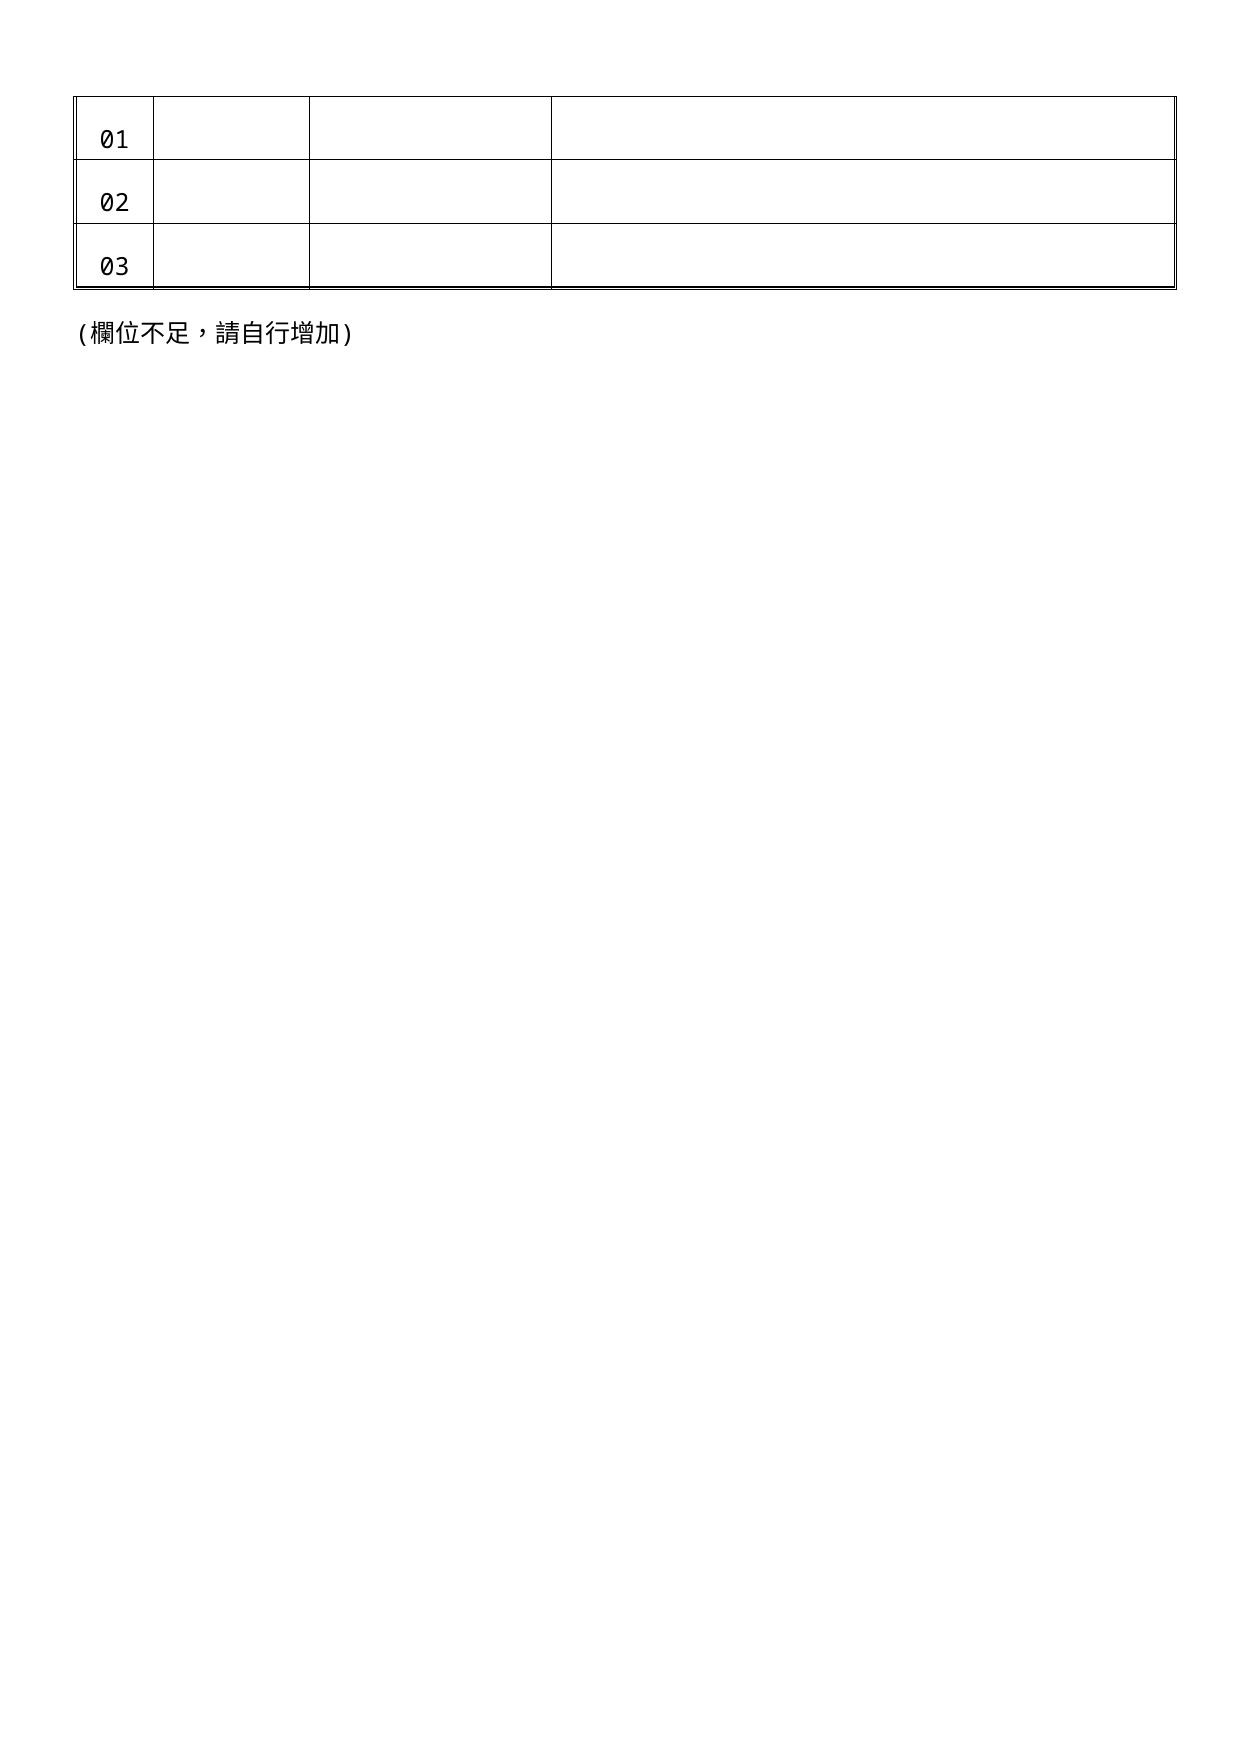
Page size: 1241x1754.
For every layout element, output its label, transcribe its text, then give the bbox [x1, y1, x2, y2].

table_cell [310, 224, 551, 286]
text (欄位不足，請自行增加) [75, 290, 1165, 352]
table_cell [310, 160, 551, 223]
table_cell [154, 97, 309, 159]
table_cell [552, 224, 1174, 286]
table_cell [154, 160, 309, 223]
table_cell 02 [77, 160, 153, 223]
table_cell [552, 97, 1174, 159]
table_cell [154, 224, 309, 286]
table_cell [552, 160, 1174, 223]
table_cell 01 [77, 97, 153, 159]
table_cell 03 [77, 224, 153, 286]
table_cell [310, 97, 551, 159]
